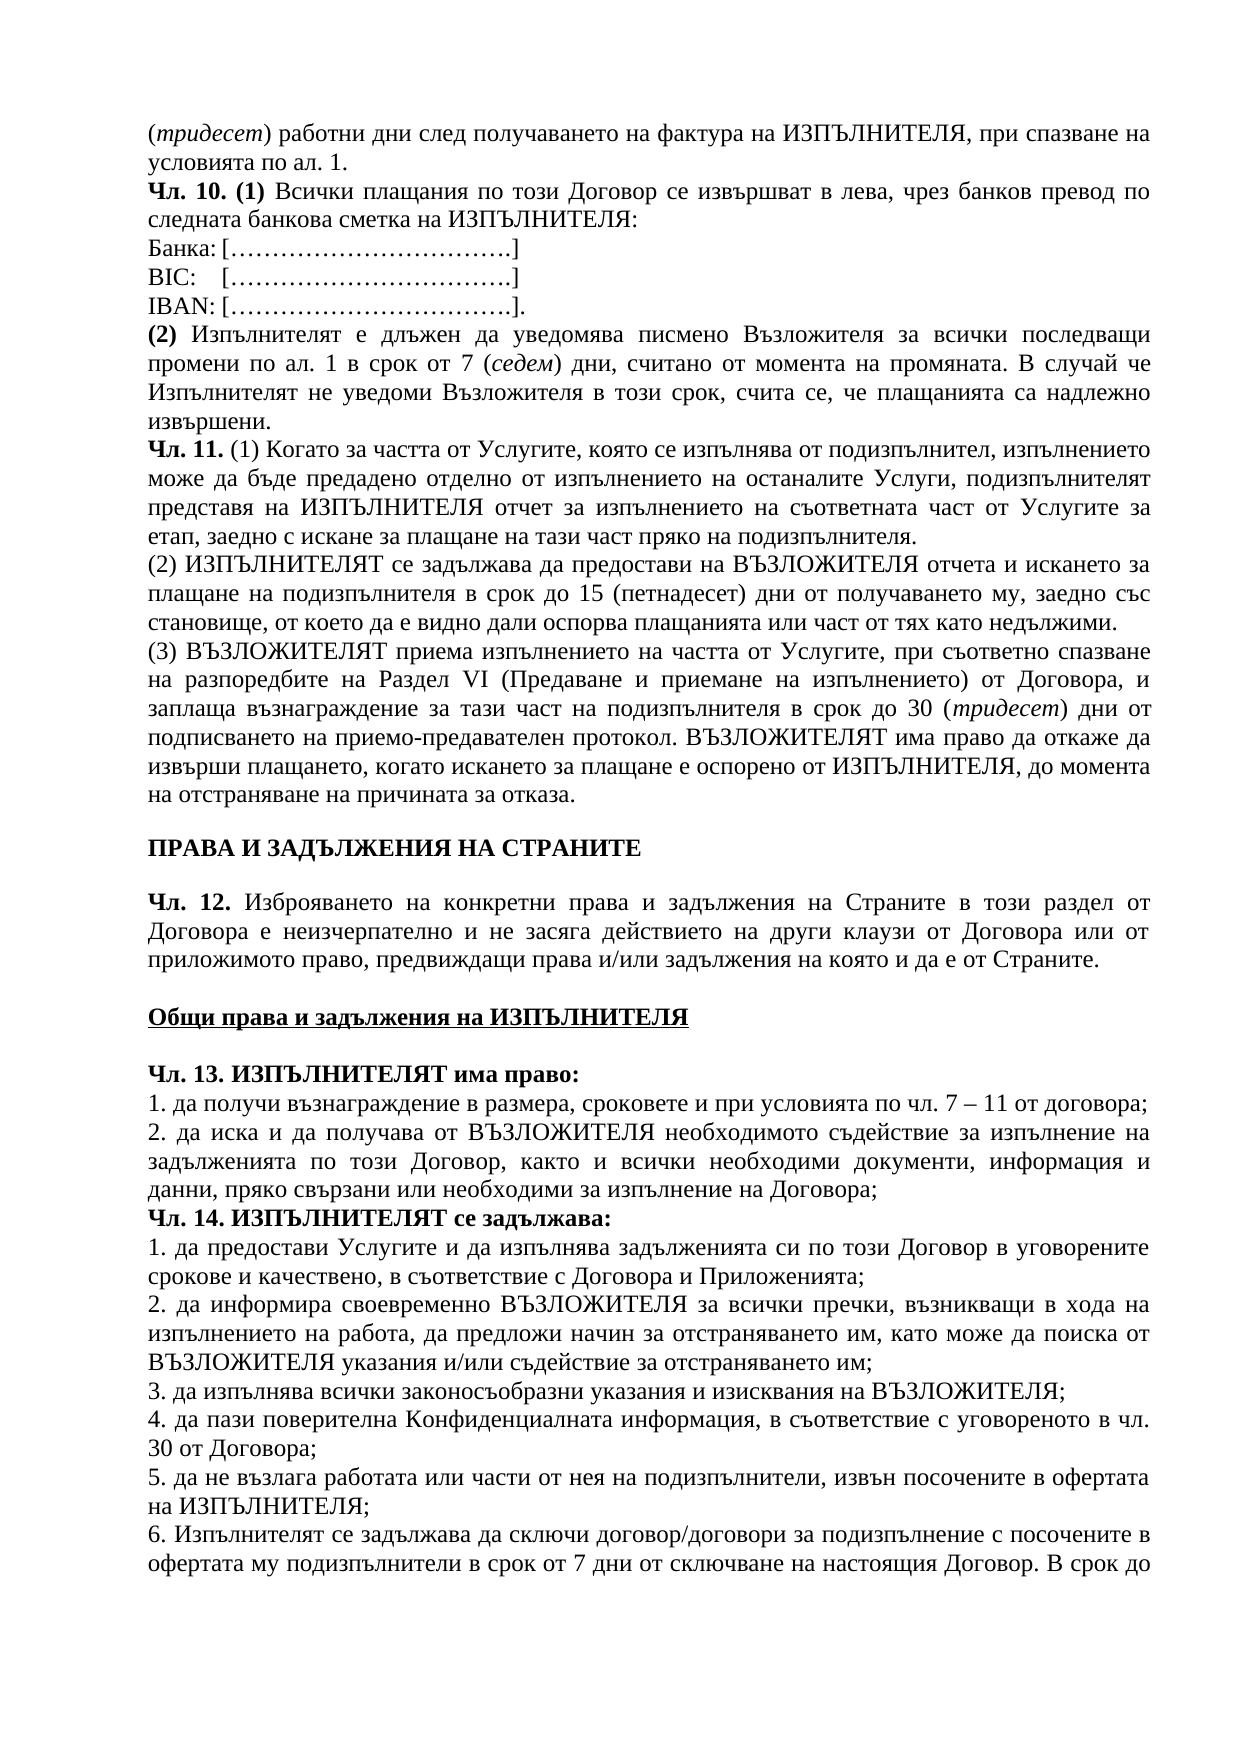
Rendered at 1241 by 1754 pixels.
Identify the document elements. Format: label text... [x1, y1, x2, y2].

text 1. да предостави Услугите и да изпълнява задълженията си по този Договор в уговорените срокове и качествено, в съответствие с Договора и Приложенията; [148, 1232, 1152, 1289]
text Чл. 12. Изброяването на конкретни права и задължения на Страните в този раздел от Договора е неизчерпателно и не засяга действието на други клаузи от Договора или от приложимото право, предвиждащи права и/или задължения на която и да е от Страните. [148, 887, 1152, 973]
text ПРАВА И ЗАДЪЛЖЕНИЯ НА СТРАНИТЕ [148, 833, 1152, 862]
text Банка: […………………………….] [148, 233, 1152, 262]
text (3) ВЪЗЛОЖИТЕЛЯТ приема изпълнението на частта от Услугите, при съответно спазване на разпоредбите на Раздел VI (Предаване и приемане на изпълнението) от Договора, и заплаща възнаграждение за тази част на подизпълнителя в срок до 30 (тридесет) дни от подписването на приемо-предавателен протокол. ВЪЗЛОЖИТЕЛЯТ има право да откаже да извърши плащането, когато искането за плащане е оспорено от ИЗПЪЛНИТЕЛЯ, до момента на отстраняване на причината за отказа. [148, 636, 1152, 808]
text 2. да информира своевременно ВЪЗЛОЖИТЕЛЯ за всички пречки, възникващи в хода на изпълнението на работа, да предложи начин за отстраняването им, като може да поиска от ВЪЗЛОЖИТЕЛЯ указания и/или съдействие за отстраняването им; [148, 1289, 1152, 1376]
text BIC: […………………………….] [148, 262, 1152, 291]
text 6. Изпълнителят се задължава да сключи договор/договори за подизпълнение с посочените в офертата му подизпълнители в срок от 7 дни от сключване на настоящия Договор. В срок до [148, 1519, 1152, 1577]
text Чл. 11. (1) Когато за частта от Услугите, която се изпълнява от подизпълнител, изпълнението може да бъде предадено отделно от изпълнението на останалите Услуги, подизпълнителят представя на ИЗПЪЛНИТЕЛЯ отчет за изпълнението на съответната част от Услугите за етап, заедно с искане за плащане на тази част пряко на подизпълнителя. [148, 434, 1152, 549]
text 5. да не възлага работата или части от нея на подизпълнители, извън посочените в офертата на ИЗПЪЛНИТЕЛЯ; [148, 1462, 1152, 1519]
text 1. да получи възнаграждение в размера, сроковете и при условията по чл. 7 – 11 от договора; [148, 1088, 1152, 1117]
text Чл. 14. ИЗПЪЛНИТЕЛЯТ се задължава: [148, 1203, 1152, 1232]
text Чл. 10. (1) Всички плащания по този Договор се извършват в лева, чрез банков превод по следната банкова сметка на ИЗПЪЛНИТЕЛЯ: [148, 176, 1152, 233]
text 3. да изпълнява всички законосъобразни указания и изисквания на ВЪЗЛОЖИТЕЛЯ; [148, 1376, 1152, 1404]
text (2) Изпълнителят е длъжен да уведомява писмено Възложителя за всички последващи промени по ал. 1 в срок от 7 (седем) дни, считано от момента на промяната. В случай че Изпълнителят не уведоми Възложителя в този срок, счита се, че плащанията са надлежно извършени. [148, 319, 1152, 434]
text (2) ИЗПЪЛНИТЕЛЯТ се задължава да предостави на ВЪЗЛОЖИТЕЛЯ отчета и искането за плащане на подизпълнителя в срок до 15 (петнадесет) дни от получаването му, заедно със становище, от което да е видно дали оспорва плащанията или част от тях като недължими. [148, 549, 1152, 636]
text IBAN: […………………………….]. [148, 291, 1152, 319]
text Общи права и задължения на ИЗПЪЛНИТЕЛЯ [148, 1002, 1152, 1031]
text 2. да иска и да получава от ВЪЗЛОЖИТЕЛЯ необходимото съдействие за изпълнение на задълженията по този Договор, както и всички необходими документи, информация и данни, пряко свързани или необходими за изпълнение на Договора; [148, 1117, 1152, 1203]
text (тридесет) работни дни след получаването на фактура на ИЗПЪЛНИТЕЛЯ, при спазване на условията по ал. 1. [148, 118, 1152, 176]
text Чл. 13. ИЗПЪЛНИТЕЛЯТ има право: [148, 1059, 1152, 1088]
text 4. да пази поверителна Конфиденциалната информация, в съответствие с уговореното в чл. 30 от Договора; [148, 1404, 1152, 1462]
